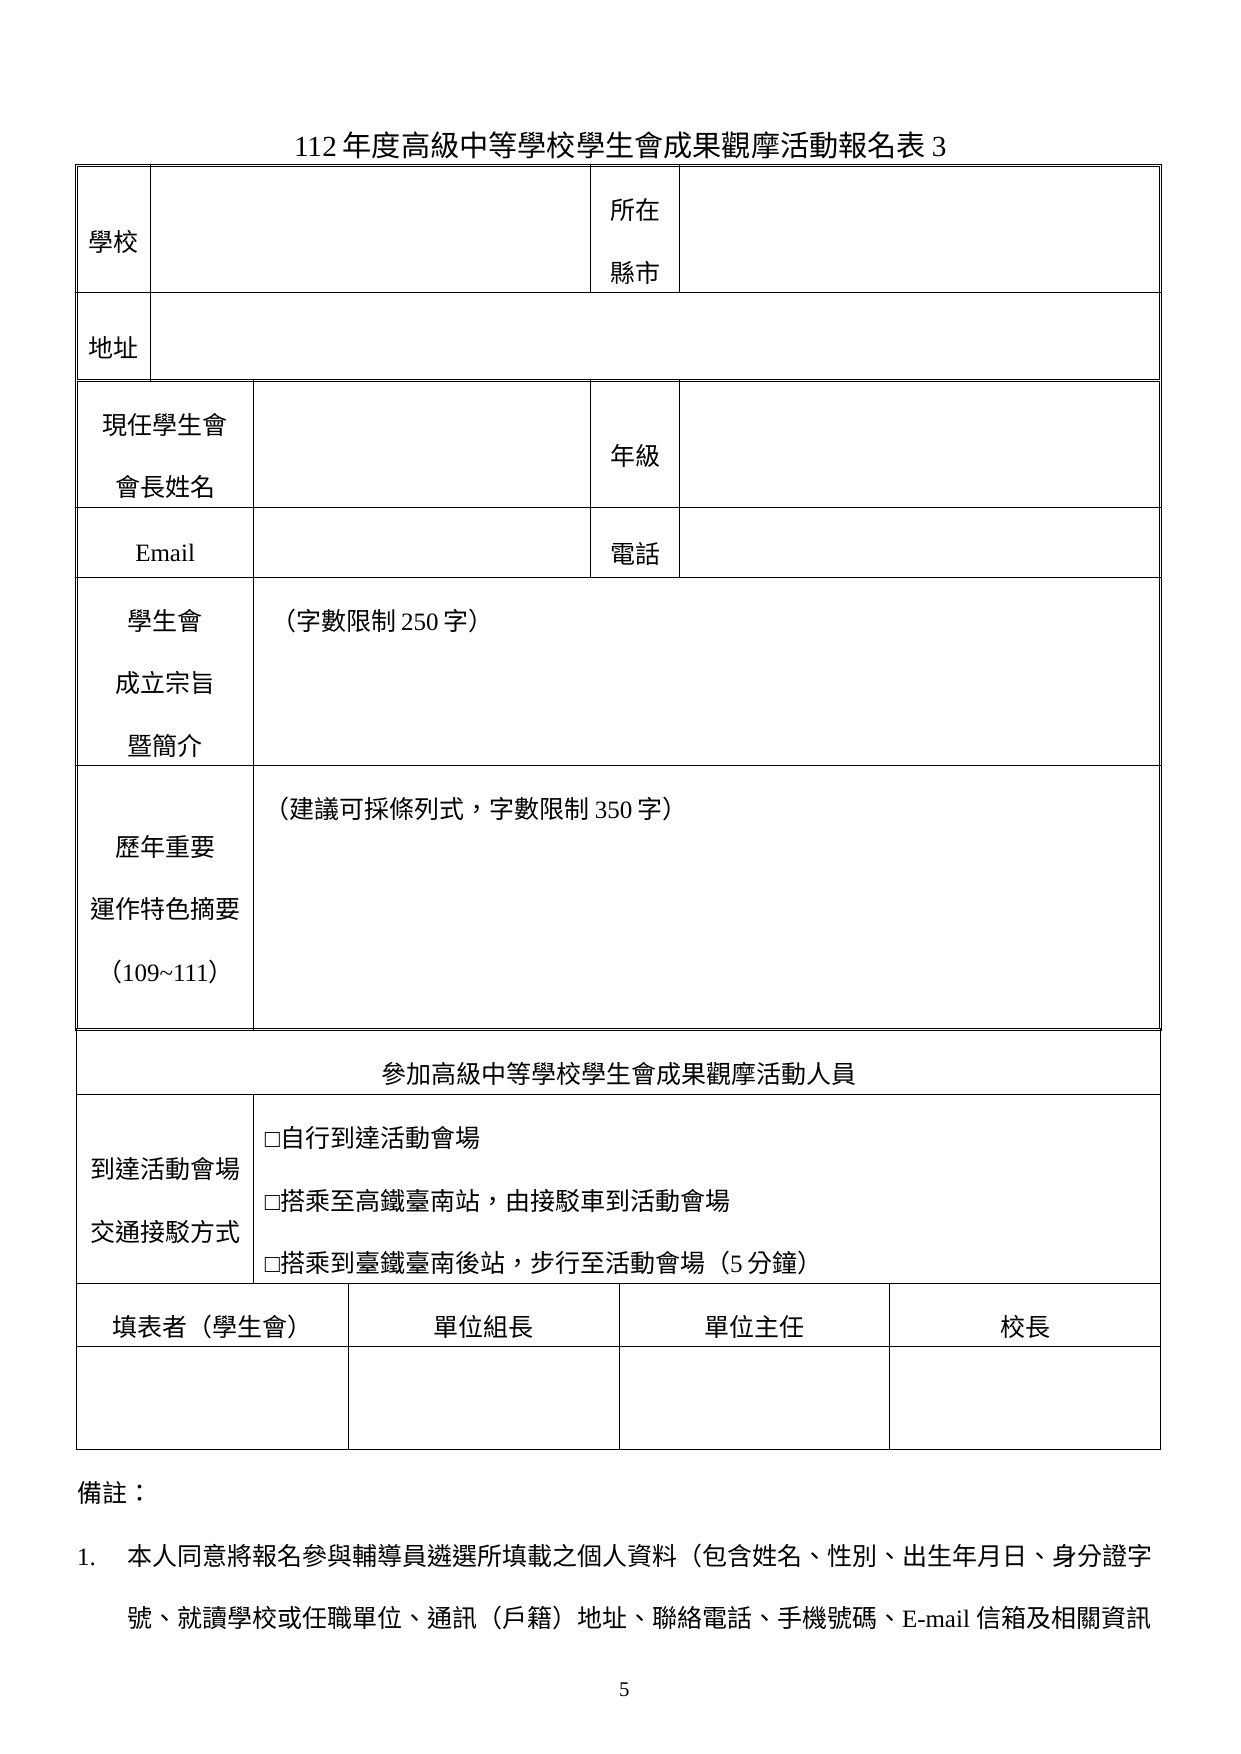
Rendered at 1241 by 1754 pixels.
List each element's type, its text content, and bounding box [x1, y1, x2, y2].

table_cell [349, 1347, 619, 1449]
table_header 學校 [78, 167, 150, 292]
table_cell 歷年重要 運作特色摘要（109~111） [78, 766, 253, 1028]
table_cell 學生會 成立宗旨 暨簡介 [78, 578, 253, 765]
table_header [680, 167, 1159, 292]
table_cell 參加高級中等學校學生會成果觀摩活動人員 [77, 1031, 1160, 1094]
table_cell 填表者（學生會） [77, 1284, 348, 1346]
table_cell 單位主任 [620, 1284, 889, 1346]
table_cell [890, 1347, 1160, 1449]
table_cell 地址 [78, 293, 150, 378]
table_cell 到達活動會場交通接駁方式 [77, 1095, 253, 1282]
table_cell 電話 [591, 508, 679, 577]
table_cell [151, 293, 1159, 378]
text 備註： [77, 1450, 1163, 1512]
list 本人同意將報名參與輔導員遴選所填載之個人資料（包含姓名、性別、出生年月日、身分證字號、就讀學校或任職單位、通訊（戶籍）地址、聯絡電話、手機號碼、E-mail 信箱及相關資訊 [77, 1512, 1163, 1637]
table_cell [77, 1347, 348, 1449]
table_cell （建議可採條列式，字數限制350字） [254, 766, 1159, 1028]
table_cell [680, 508, 1159, 577]
table_cell 現任學生會 會長姓名 [78, 382, 253, 507]
table_cell [254, 508, 590, 577]
table_cell [620, 1347, 889, 1449]
table_cell 年級 [591, 382, 679, 507]
table_cell [680, 382, 1159, 507]
table_cell [254, 382, 590, 507]
table_cell 單位組長 [349, 1284, 619, 1346]
table_cell □自行到達活動會場 □搭乘至高鐵臺南站，由接駁車到活動會場 □搭乘到臺鐵臺南後站，步行至活動會場（5分鐘） [254, 1095, 1160, 1282]
table_header 所在縣市 [591, 167, 679, 292]
table_cell （字數限制250字） [254, 578, 1159, 765]
table_cell 校長 [890, 1284, 1160, 1346]
text 112年度高級中等學校學生會成果觀摩活動報名表3 [77, 102, 1163, 164]
table_cell Email [78, 508, 253, 577]
table_header [151, 167, 590, 292]
